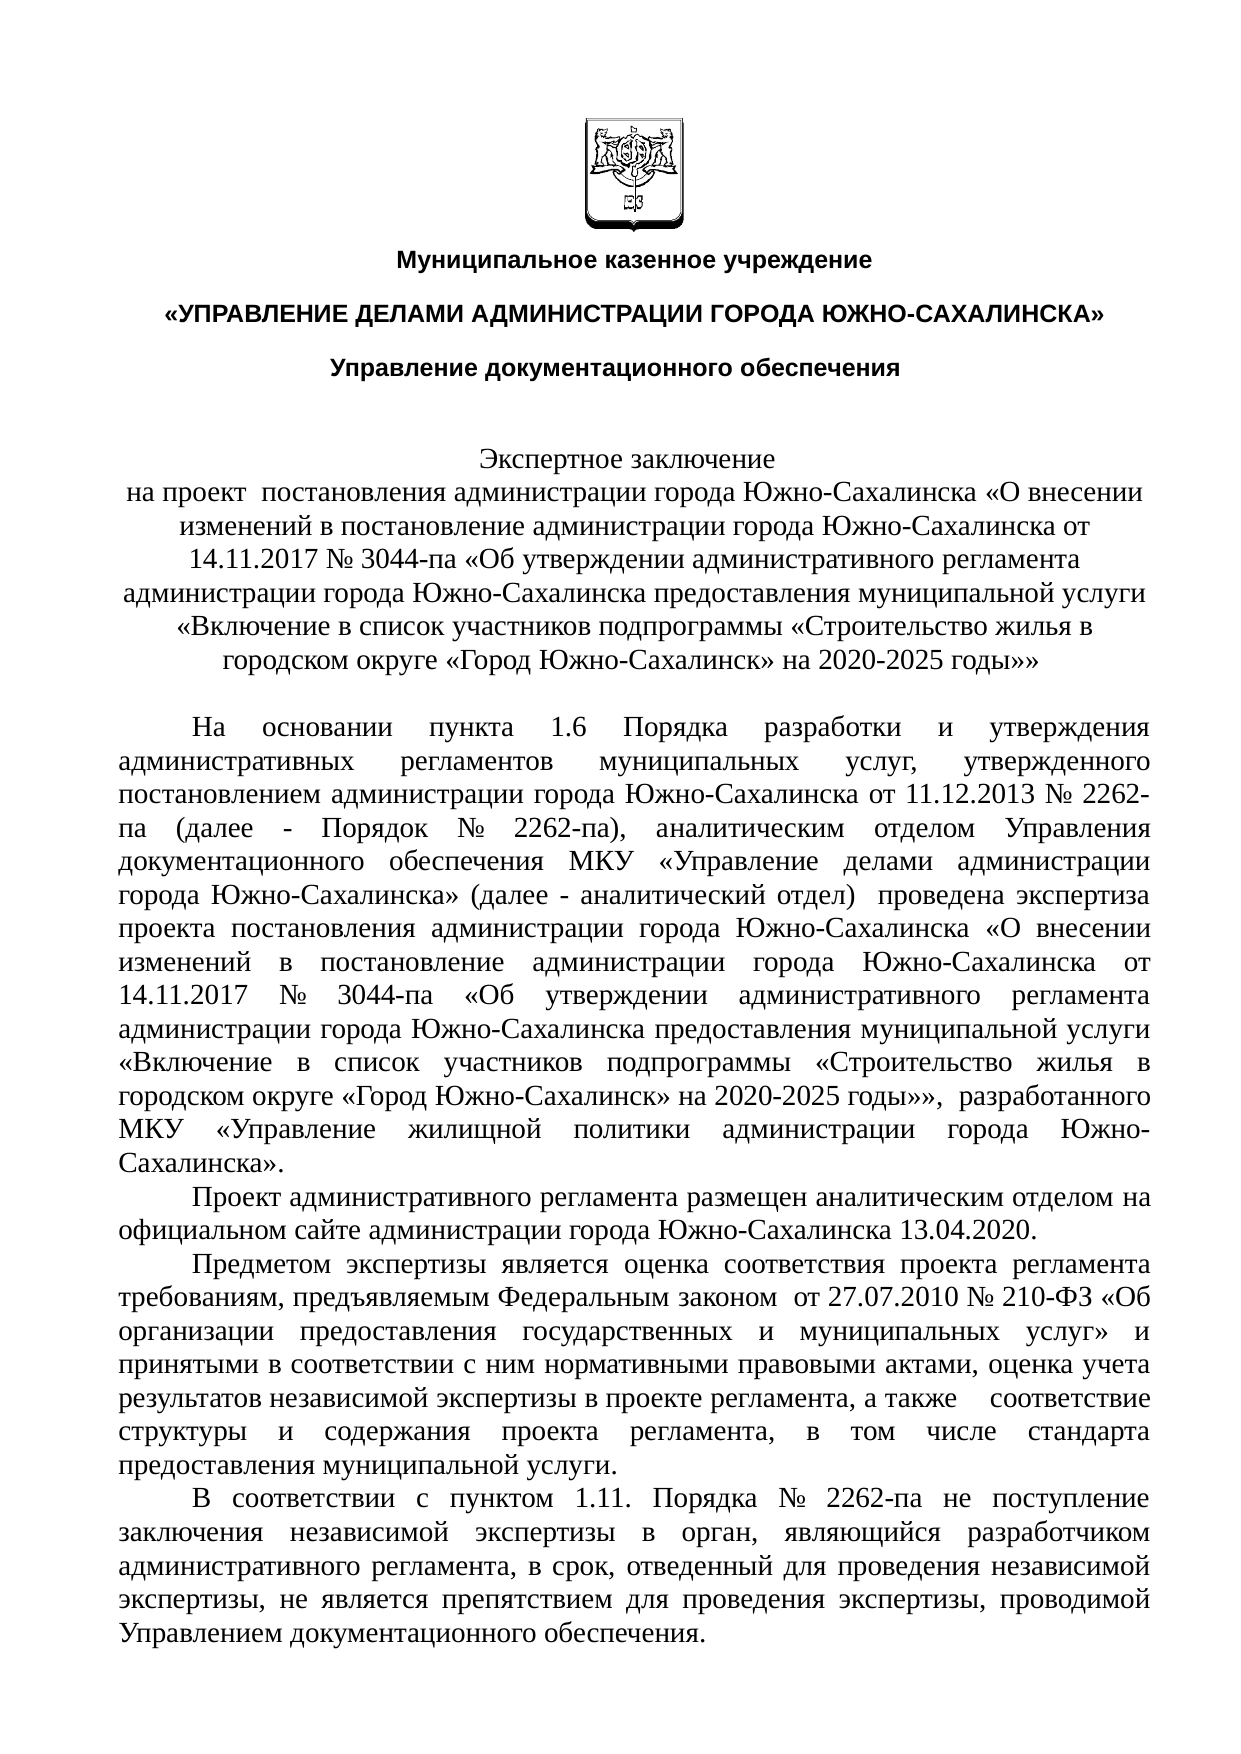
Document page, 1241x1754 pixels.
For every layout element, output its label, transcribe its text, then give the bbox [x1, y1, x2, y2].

text «УПРАВЛЕНИЕ ДЕЛАМИ АДМИНИСТРАЦИИ ГОРОДА ЮЖНО-САХАЛИНСКА» [118, 299, 1151, 328]
text Предметом экспертизы является оценка соответствия проекта регламента требованиям, предъявляемым Федеральным законом от 27.07.2010 № 210-ФЗ «Об организации предоставления государственных и муниципальных услуг» и принятыми в соответствии с ним нормативными правовыми актами, оценка учета результатов независимой экспертизы в проекте регламента, а также соответствие структуры и содержания проекта регламента, в том числе стандарта предоставления муниципальной услуги. [118, 1246, 1151, 1481]
text Экспертное заключение [118, 441, 1151, 474]
text На основании пункта 1.6 Порядка разработки и утверждения административных регламентов муниципальных услуг, утвержденного постановлением администрации города Южно-Сахалинска от 11.12.2013 № 2262-па (далее - Порядок № 2262-па), аналитическим отделом Управления документационного обеспечения МКУ «Управление делами администрации города Южно-Сахалинска» (далее - аналитический отдел) проведена экспертиза проекта постановления администрации города Южно-Сахалинска «О внесении изменений в постановление администрации города Южно-Сахалинска от 14.11.2017 № 3044-па «Об утверждении административного регламента администрации города Южно-Сахалинска предоставления муниципальной услуги «Включение в список участников подпрограммы «Строительство жилья в городском округе «Город Южно-Сахалинск» на 2020-2025 годы»», разработанного МКУ «Управление жилищной политики администрации города Южно-Сахалинска». [118, 709, 1151, 1179]
text на проект постановления администрации города Южно-Сахалинска «О внесении изменений в постановление администрации города Южно-Сахалинска от 14.11.2017 № 3044-па «Об утверждении административного регламента администрации города Южно-Сахалинска предоставления муниципальной услуги «Включение в список участников подпрограммы «Строительство жилья в городском округе «Город Южно-Сахалинск» на 2020-2025 годы»» [118, 474, 1151, 676]
text Муниципальное казенное учреждение [118, 245, 1151, 274]
text Проект административного регламента размещен аналитическим отделом на официальном сайте администрации города Южно-Сахалинска 13.04.2020. [118, 1179, 1151, 1246]
text В соответствии с пунктом 1.11. Порядка № 2262-па не поступление заключения независимой экспертизы в орган, являющийся разработчиком административного регламента, в срок, отведенный для проведения независимой экспертизы, не является препятствием для проведения экспертизы, проводимой Управлением документационного обеспечения. [118, 1481, 1151, 1648]
text Управление документационного обеспечения [118, 353, 1151, 382]
